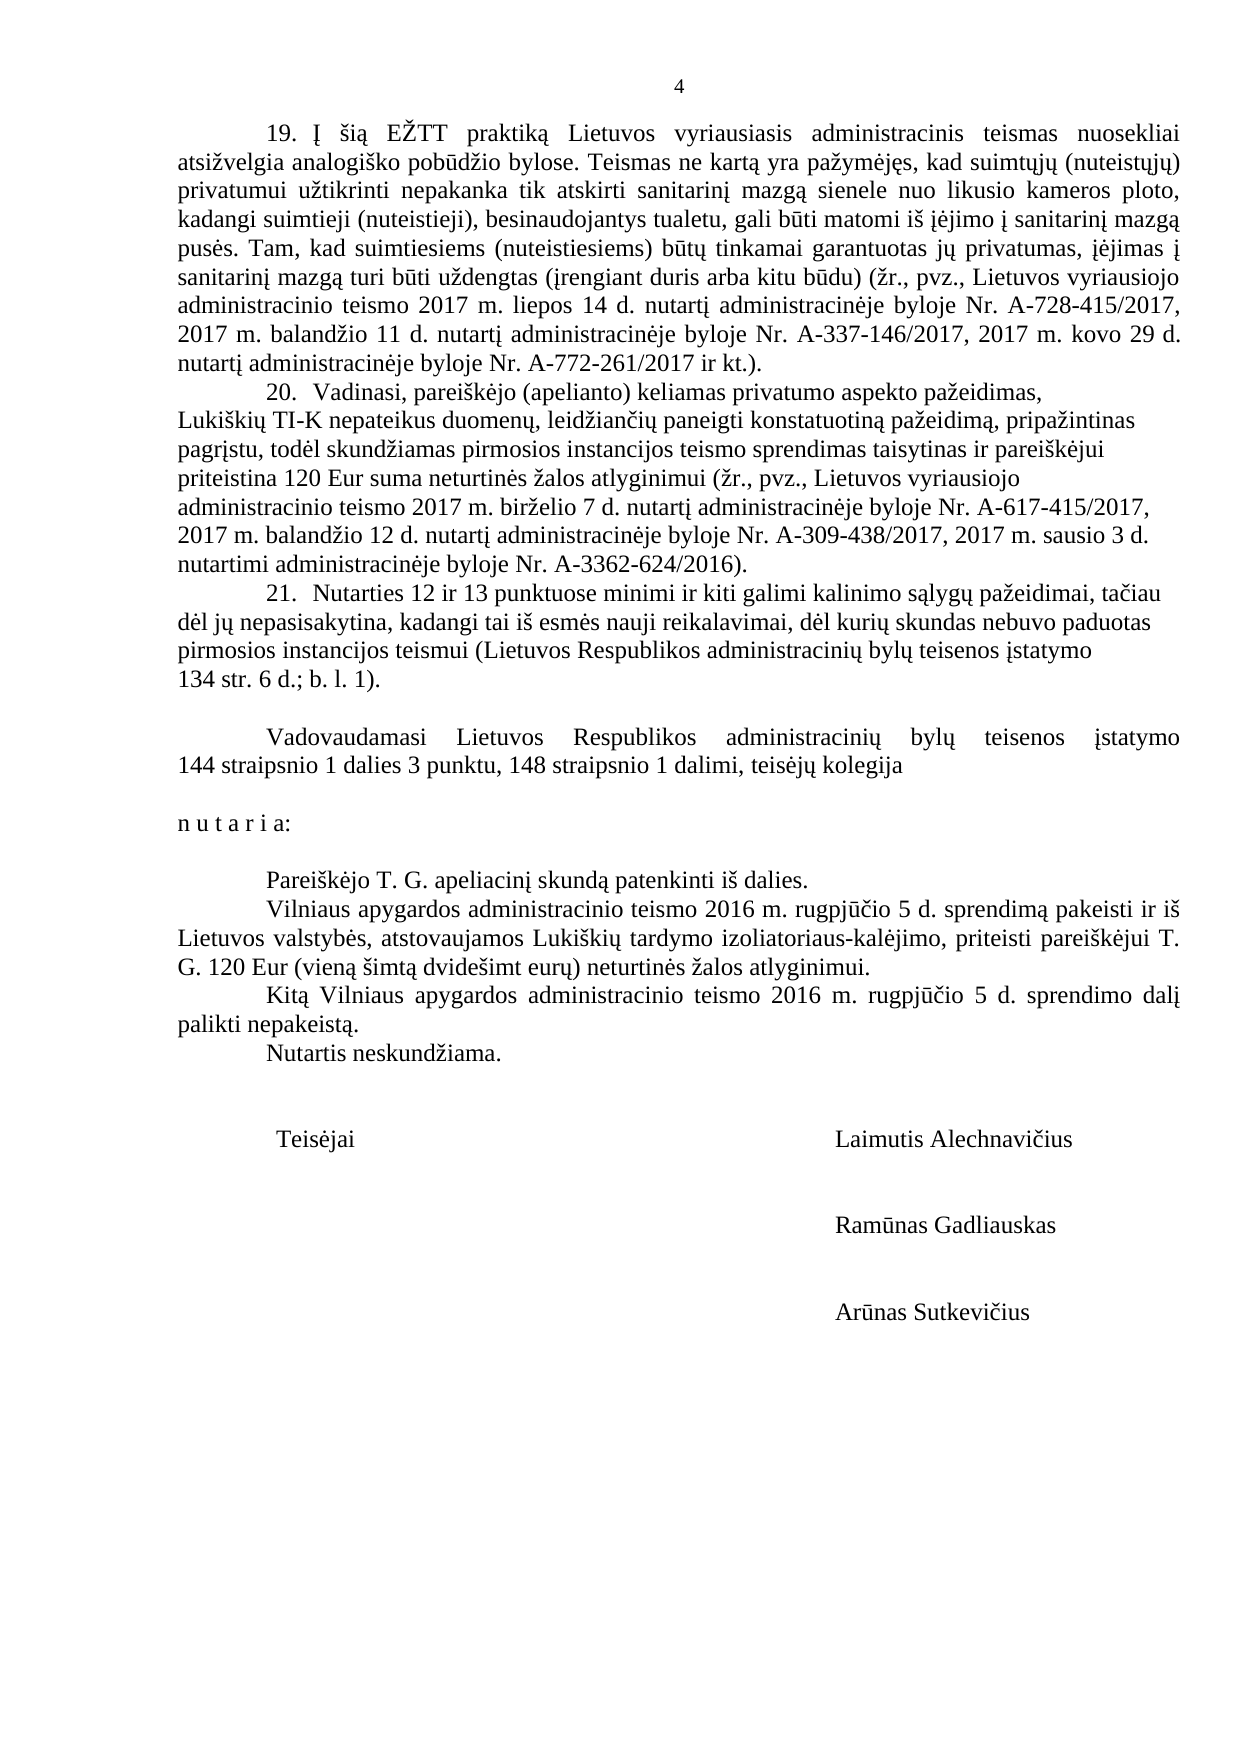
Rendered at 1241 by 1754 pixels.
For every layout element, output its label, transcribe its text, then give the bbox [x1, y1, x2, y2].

text Pareiškėjo T. G. apeliacinį skundą patenkinti iš dalies. [177, 866, 1181, 894]
table_header Laimutis Alechnavičius Ramūnas Gadliauskas Arūnas Sutkevičius [735, 1124, 1201, 1354]
text n u t a r i a: [177, 808, 1181, 837]
text 19. Į šią EŽTT praktiką Lietuvos vyriausiasis administracinis teismas nuosekliai atsižvelgia analogiško pobūdžio bylose. Teismas ne kartą yra pažymėjęs, kad suimtųjų (nuteistųjų) privatumui užtikrinti nepakanka tik atskirti sanitarinį mazgą sienele nuo likusio kameros ploto, kadangi suimtieji (nuteistieji), besinaudojantys tualetu, gali būti matomi iš įėjimo į sanitarinį mazgą pusės. Tam, kad suimtiesiems (nuteistiesiems) būtų tinkamai garantuotas jų privatumas, įėjimas į sanitarinį mazgą turi būti uždengtas (įrengiant duris arba kitu būdu) (žr., pvz., Lietuvos vyriausiojo administracinio teismo 2017 m. liepos 14 d. nutartį administracinėje byloje Nr. A-728-415/2017, 2017 m. balandžio 11 d. nutartį administracinėje byloje Nr. A-337-146/2017, 2017 m. kovo 29 d. nutartį administracinėje byloje Nr. A-772-261/2017 ir kt.). [177, 118, 1181, 377]
text Nutartis neskundžiama. [177, 1038, 1181, 1067]
text 21. Nutarties 12 ir 13 punktuose minimi ir kiti galimi kalinimo sąlygų pažeidimai, tačiau dėl jų nepasisakytina, kadangi tai iš esmės nauji reikalavimai, dėl kurių skundas nebuvo paduotas pirmosios instancijos teismui (Lietuvos Respublikos administracinių bylų teisenos įstatymo 134 str. 6 d.; b. l. 1). [177, 578, 1181, 693]
table_header Teisėjai [176, 1124, 735, 1354]
text Vilniaus apygardos administracinio teismo 2016 m. rugpjūčio 5 d. sprendimą pakeisti ir iš Lietuvos valstybės, atstovaujamos Lukiškių tardymo izoliatoriaus-kalėjimo, priteisti pareiškėjui T. G. 120 Eur (vieną šimtą dvidešimt eurų) neturtinės žalos atlyginimui. [177, 894, 1181, 981]
text Vadovaudamasi Lietuvos Respublikos administracinių bylų teisenos įstatymo 144 straipsnio 1 dalies 3 punktu, 148 straipsnio 1 dalimi, teisėjų kolegija [177, 722, 1181, 779]
text 20. Vadinasi, pareiškėjo (apelianto) keliamas privatumo aspekto pažeidimas, Lukiškių TI‑K nepateikus duomenų, leidžiančių paneigti konstatuotiną pažeidimą, pripažintinas pagrįstu, todėl skundžiamas pirmosios instancijos teismo sprendimas taisytinas ir pareiškėjui priteistina 120 Eur suma neturtinės žalos atlyginimui (žr., pvz., Lietuvos vyriausiojo administracinio teismo 2017 m. birželio 7 d. nutartį administracinėje byloje Nr. A-617-415/2017, 2017 m. balandžio 12 d. nutartį administracinėje byloje Nr. A-309-438/2017, 2017 m. sausio 3 d. nutartimi administracinėje byloje Nr. A-3362-624/2016). [177, 377, 1181, 578]
text Kitą Vilniaus apygardos administracinio teismo 2016 m. rugpjūčio 5 d. sprendimo dalį palikti nepakeistą. [177, 981, 1181, 1038]
